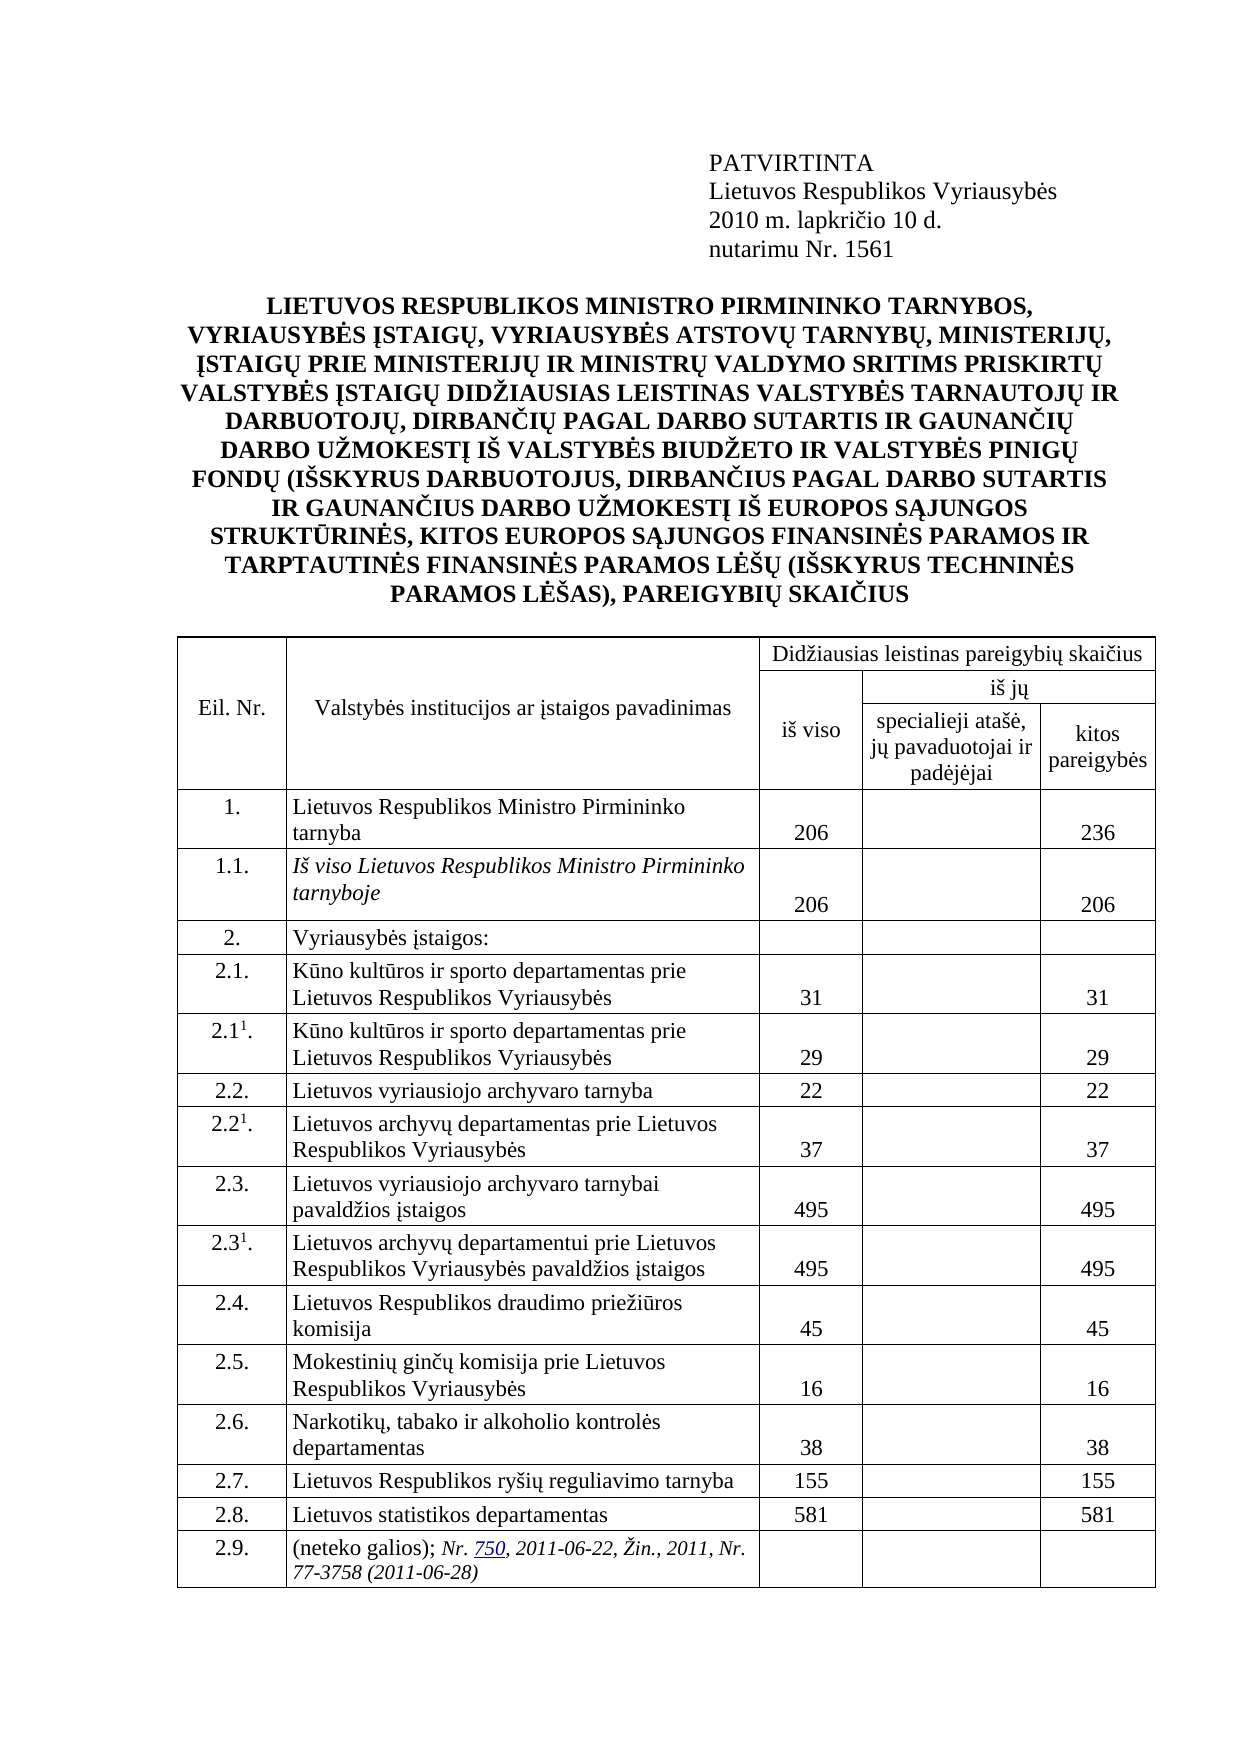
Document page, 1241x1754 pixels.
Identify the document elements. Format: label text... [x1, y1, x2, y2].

table_cell [863, 1226, 1040, 1285]
table_cell [863, 790, 1040, 848]
table_cell Lietuvos archyvų departamentui prie Lietuvos Respublikos Vyriausybės pavaldžios įstaigos [287, 1226, 759, 1285]
table_cell [863, 1498, 1040, 1530]
table_cell 1.1. [178, 849, 286, 920]
table_cell 495 [760, 1167, 862, 1225]
table_cell [760, 921, 862, 954]
text LIETUVOS RESPUBLIKOS MINISTRO PIRMININKO TARNYBOS, VYRIAUSYBĖS ĮSTAIGŲ, VYRIAUSYBĖS ATSTOVŲ TARNYBŲ, MINISTERIJŲ, ĮSTAIGŲ PRIE MINISTERIJŲ IR MINISTRŲ VALDYMO SRITIMS PRISKIRTŲ VALSTYBĖS ĮSTAIGŲ DIDŽIAUSIAS LEISTINAS VALSTYBĖS TARNAUTOJŲ IR DARBUOTOJŲ, DIRBANČIŲ PAGAL DARBO SUTARTIS IR GAUNANČIŲ DARBO UŽMOKESTĮ IŠ VALSTYBĖS BIUDŽETO IR VALSTYBĖS PINIGŲ FONDŲ (IŠSKYRUS DARBUOTOJUS, DIRBANČIUS PAGAL DARBO SUTARTIS IR GAUNANČIUS DARBO UŽMOKESTĮ IŠ EUROPOS SĄJUNGOS STRUKTŪRINĖS, KITOS EUROPOS SĄJUNGOS FINANSINĖS PARAMOS IR TARPTAUTINĖS FINANSINĖS PARAMOS LĖŠŲ (IŠSKYRUS TECHNINĖS PARAMOS LĖŠAS), PAREIGYBIŲ SKAIČIUS [177, 291, 1122, 608]
table_cell [863, 1014, 1040, 1073]
table_cell Narkotikų, tabako ir alkoholio kontrolės departamentas [287, 1405, 759, 1463]
table_cell iš jų [863, 671, 1155, 703]
table_cell 2.2. [178, 1074, 286, 1106]
table_cell 2.11. [178, 1014, 286, 1073]
table_cell 31 [1041, 955, 1155, 1013]
table_cell (neteko galios); Nr. 750, 2011-06-22, Žin., 2011, Nr. 77-3758 (2011-06-28) [287, 1531, 759, 1587]
table_cell 206 [760, 790, 862, 848]
table_cell 206 [760, 849, 862, 920]
table_cell [863, 849, 1040, 920]
table_cell [760, 1531, 862, 1587]
text Patvirtinta [177, 148, 1122, 176]
table_cell 2.6. [178, 1405, 286, 1463]
table_cell Lietuvos Respublikos draudimo priežiūros komisija [287, 1286, 759, 1344]
table_header Didžiausias leistinas pareigybių skaičius [760, 638, 1155, 669]
table_cell 1. [178, 790, 286, 848]
table_cell 495 [1041, 1167, 1155, 1225]
table_cell [1041, 1531, 1155, 1587]
table_cell 2.5. [178, 1345, 286, 1404]
table_cell Lietuvos archyvų departamentas prie Lietuvos Respublikos Vyriausybės [287, 1107, 759, 1166]
table_cell [1041, 921, 1155, 954]
table_cell Lietuvos statistikos departamentas [287, 1498, 759, 1530]
text 2010 m. lapkričio 10 d. [177, 205, 1122, 234]
table_cell 495 [760, 1226, 862, 1285]
table_cell 155 [760, 1465, 862, 1497]
table_cell Lietuvos vyriausiojo archyvaro tarnybai pavaldžios įstaigos [287, 1167, 759, 1225]
table_cell 38 [760, 1405, 862, 1463]
table_cell [863, 1286, 1040, 1344]
table_cell 38 [1041, 1405, 1155, 1463]
table_cell Kūno kultūros ir sporto departamentas prie Lietuvos Respublikos Vyriausybės [287, 955, 759, 1013]
table_cell 22 [1041, 1074, 1155, 1106]
table_cell 31 [760, 955, 862, 1013]
table_cell Lietuvos vyriausiojo archyvaro tarnyba [287, 1074, 759, 1106]
table_cell [863, 1107, 1040, 1166]
table_cell [863, 1074, 1040, 1106]
table_cell [863, 1405, 1040, 1463]
table_cell Lietuvos Respublikos ryšių reguliavimo tarnyba [287, 1465, 759, 1497]
table_cell 29 [760, 1014, 862, 1073]
table_cell Iš viso Lietuvos Respublikos Ministro Pirmininko tarnyboje [287, 849, 759, 920]
table_cell 45 [760, 1286, 862, 1344]
table_cell 2.8. [178, 1498, 286, 1530]
table_cell 2.3. [178, 1167, 286, 1225]
table_cell 581 [760, 1498, 862, 1530]
table_cell 16 [760, 1345, 862, 1404]
table_header Valstybės institucijos ar įstaigos pavadinimas [287, 638, 759, 789]
table_cell 581 [1041, 1498, 1155, 1530]
table_cell kitos pareigybės [1041, 704, 1155, 789]
table_cell 206 [1041, 849, 1155, 920]
table_cell specialieji atašė, jų pavaduotojai ir padėjėjai [863, 704, 1040, 789]
table_cell Vyriausybės įstaigos: [287, 921, 759, 954]
table_cell Lietuvos Respublikos Ministro Pirmininko tarnyba [287, 790, 759, 848]
table_cell Mokestinių ginčų komisija prie Lietuvos Respublikos Vyriausybės [287, 1345, 759, 1404]
table_cell 22 [760, 1074, 862, 1106]
table_cell 45 [1041, 1286, 1155, 1344]
table_cell 2.7. [178, 1465, 286, 1497]
table_header Eil. Nr. [178, 638, 286, 789]
table_cell 2. [178, 921, 286, 954]
table_cell 2.4. [178, 1286, 286, 1344]
table_cell [863, 955, 1040, 1013]
table_cell 2.31. [178, 1226, 286, 1285]
table_cell [863, 921, 1040, 954]
table_cell 2.1. [178, 955, 286, 1013]
text Lietuvos Respublikos Vyriausybės [177, 176, 1122, 205]
table_cell 155 [1041, 1465, 1155, 1497]
table_cell 16 [1041, 1345, 1155, 1404]
table_cell 2.21. [178, 1107, 286, 1166]
table_cell [863, 1345, 1040, 1404]
table_cell 29 [1041, 1014, 1155, 1073]
text nutarimu Nr. 1561 [177, 234, 1122, 263]
table_cell [863, 1167, 1040, 1225]
table_cell 236 [1041, 790, 1155, 848]
table_cell 37 [760, 1107, 862, 1166]
table_cell [863, 1465, 1040, 1497]
table_cell [863, 1531, 1040, 1587]
table_cell iš viso [760, 671, 862, 789]
table_cell Kūno kultūros ir sporto departamentas prie Lietuvos Respublikos Vyriausybės [287, 1014, 759, 1073]
table_cell 2.9. [178, 1531, 286, 1587]
table_cell 495 [1041, 1226, 1155, 1285]
table_cell 37 [1041, 1107, 1155, 1166]
